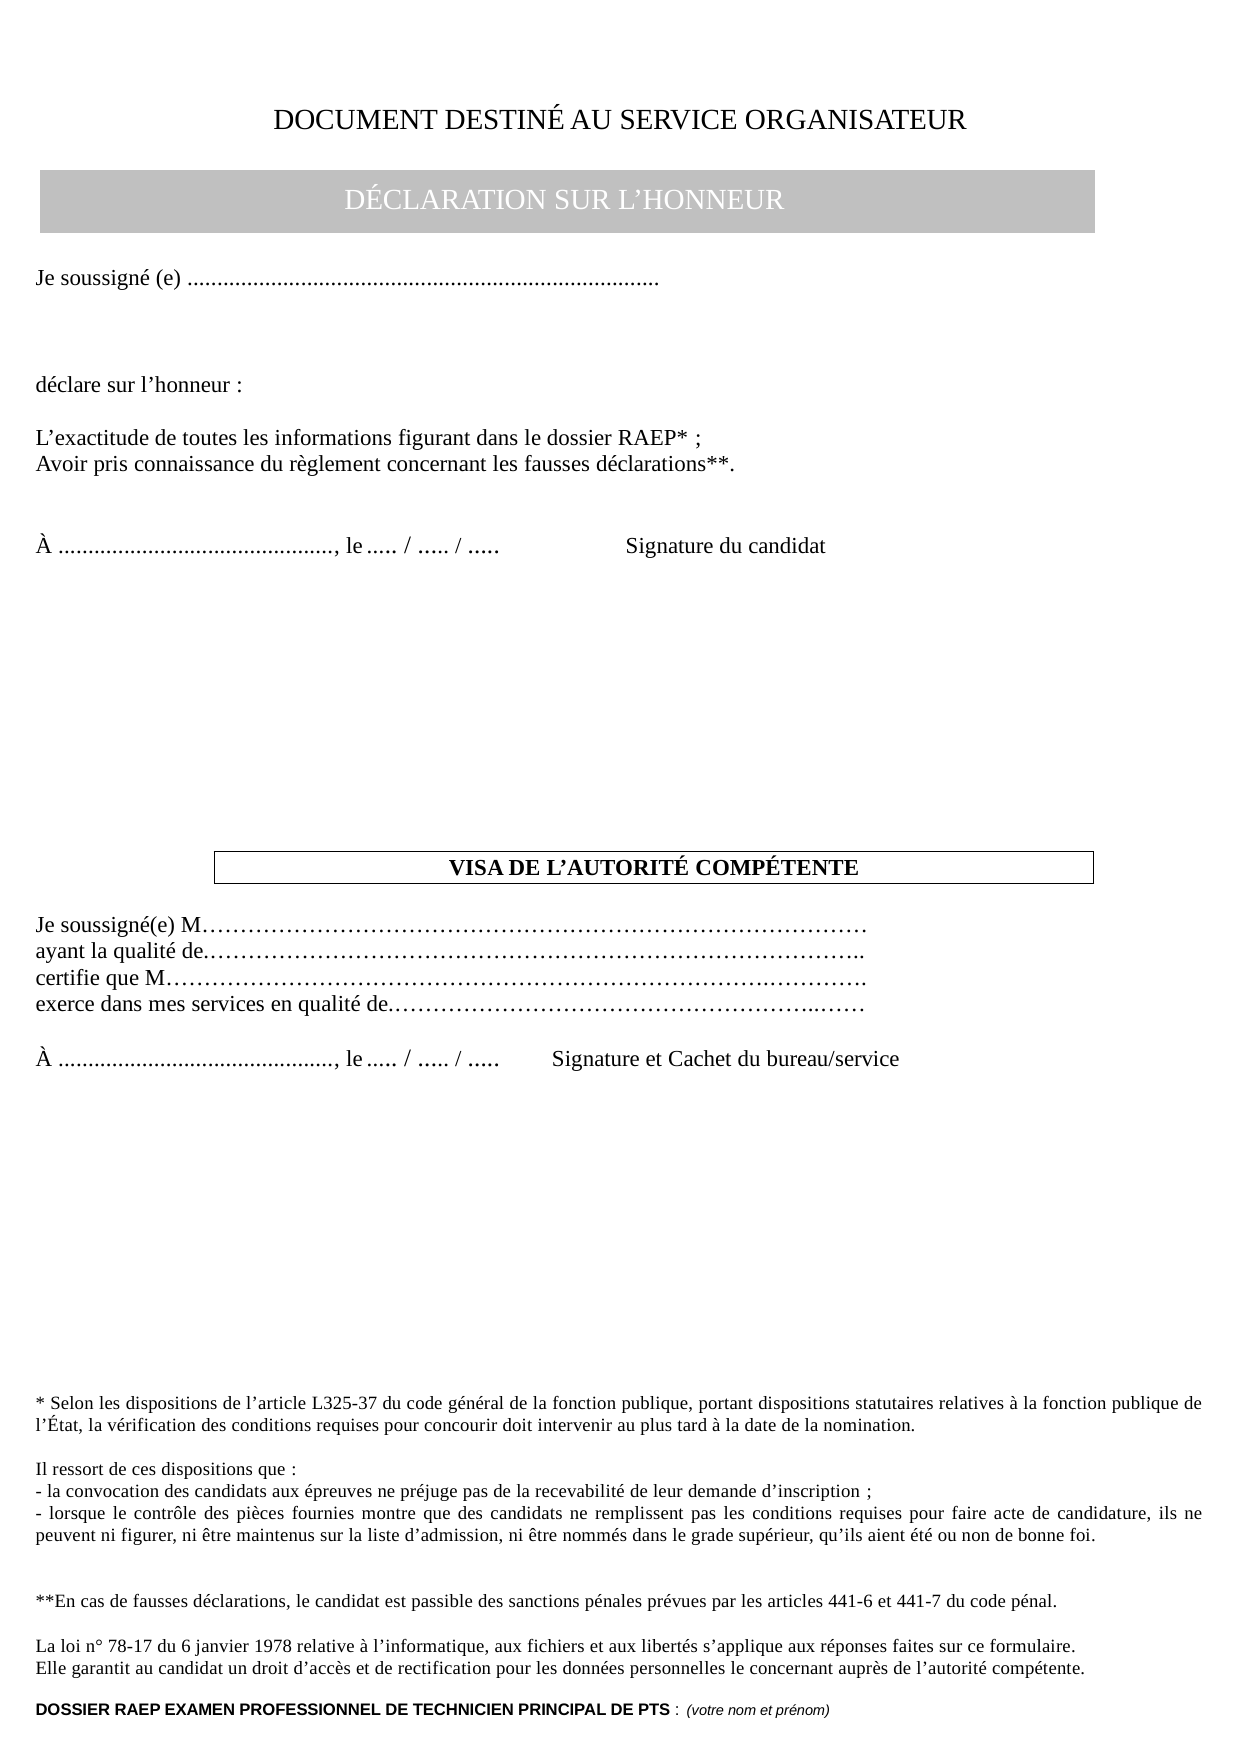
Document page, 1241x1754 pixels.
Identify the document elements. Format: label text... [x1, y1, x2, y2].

text Il ressort de ces dispositions que : [35, 1457, 1205, 1479]
text La loi n° 78-17 du 6 janvier 1978 relative à l’informatique, aux fichiers et aux libertés s’applique aux réponses faites sur ce formulaire. [35, 1634, 1205, 1656]
text **En cas de fausses déclarations, le candidat est passible des sanctions pénales prévues par les articles 441-6 et 441-7 du code pénal. [35, 1590, 1205, 1612]
text déclare sur l’honneur : [35, 370, 1205, 397]
text Je soussigné(e) M…………………………………………………………………………… [35, 910, 1205, 937]
text L’exactitude de toutes les informations figurant dans le dossier RAEP* ; [35, 423, 1205, 450]
text exerce dans mes services en qualité de.………………………………………………..…… [35, 990, 1205, 1017]
text Je soussigné (e) ............................................................................... [35, 262, 1205, 291]
table_header DÉCLARATION SUR L’HONNEUR [40, 170, 1095, 233]
text ayant la qualité de.………………………………………………………………………….. [35, 937, 1205, 963]
text certifie que M…………………………………………………………………….…………. [35, 963, 1205, 990]
text - la convocation des candidats aux épreuves ne préjuge pas de la recevabilité de leur demande d’inscription ; [35, 1479, 1205, 1501]
text * Selon les dispositions de l’article L325-37 du code général de la fonction publique, portant dispositions statutaires relatives à la fonction publique de l’État, la vérification des conditions requises pour concourir doit intervenir au plus tard à la date de la nomination. [35, 1391, 1205, 1435]
text VISA DE L’AUTORITÉ COMPÉTENTE [215, 852, 1093, 883]
text DOCUMENT DESTINÉ AU SERVICE ORGANISATEUR [35, 102, 1205, 136]
text À .............................................., le ..... / ..... / ..... Signature du candidat [35, 530, 1205, 559]
text À .............................................., le ..... / ..... / ..... Signature et Cachet du bureau/service [35, 1043, 1205, 1072]
text Avoir pris connaissance du règlement concernant les fausses déclarations**. [35, 450, 1205, 477]
text - lorsque le contrôle des pièces fournies montre que des candidats ne remplissent pas les conditions requises pour faire acte de candidature, ils ne peuvent ni figurer, ni être maintenus sur la liste d’admission, ni être nommés dans le grade supérieur, qu’ils aient été ou non de bonne foi. [35, 1501, 1205, 1546]
text Elle garantit au candidat un droit d’accès et de rectification pour les données personnelles le concernant auprès de l’autorité compétente. [35, 1656, 1205, 1678]
